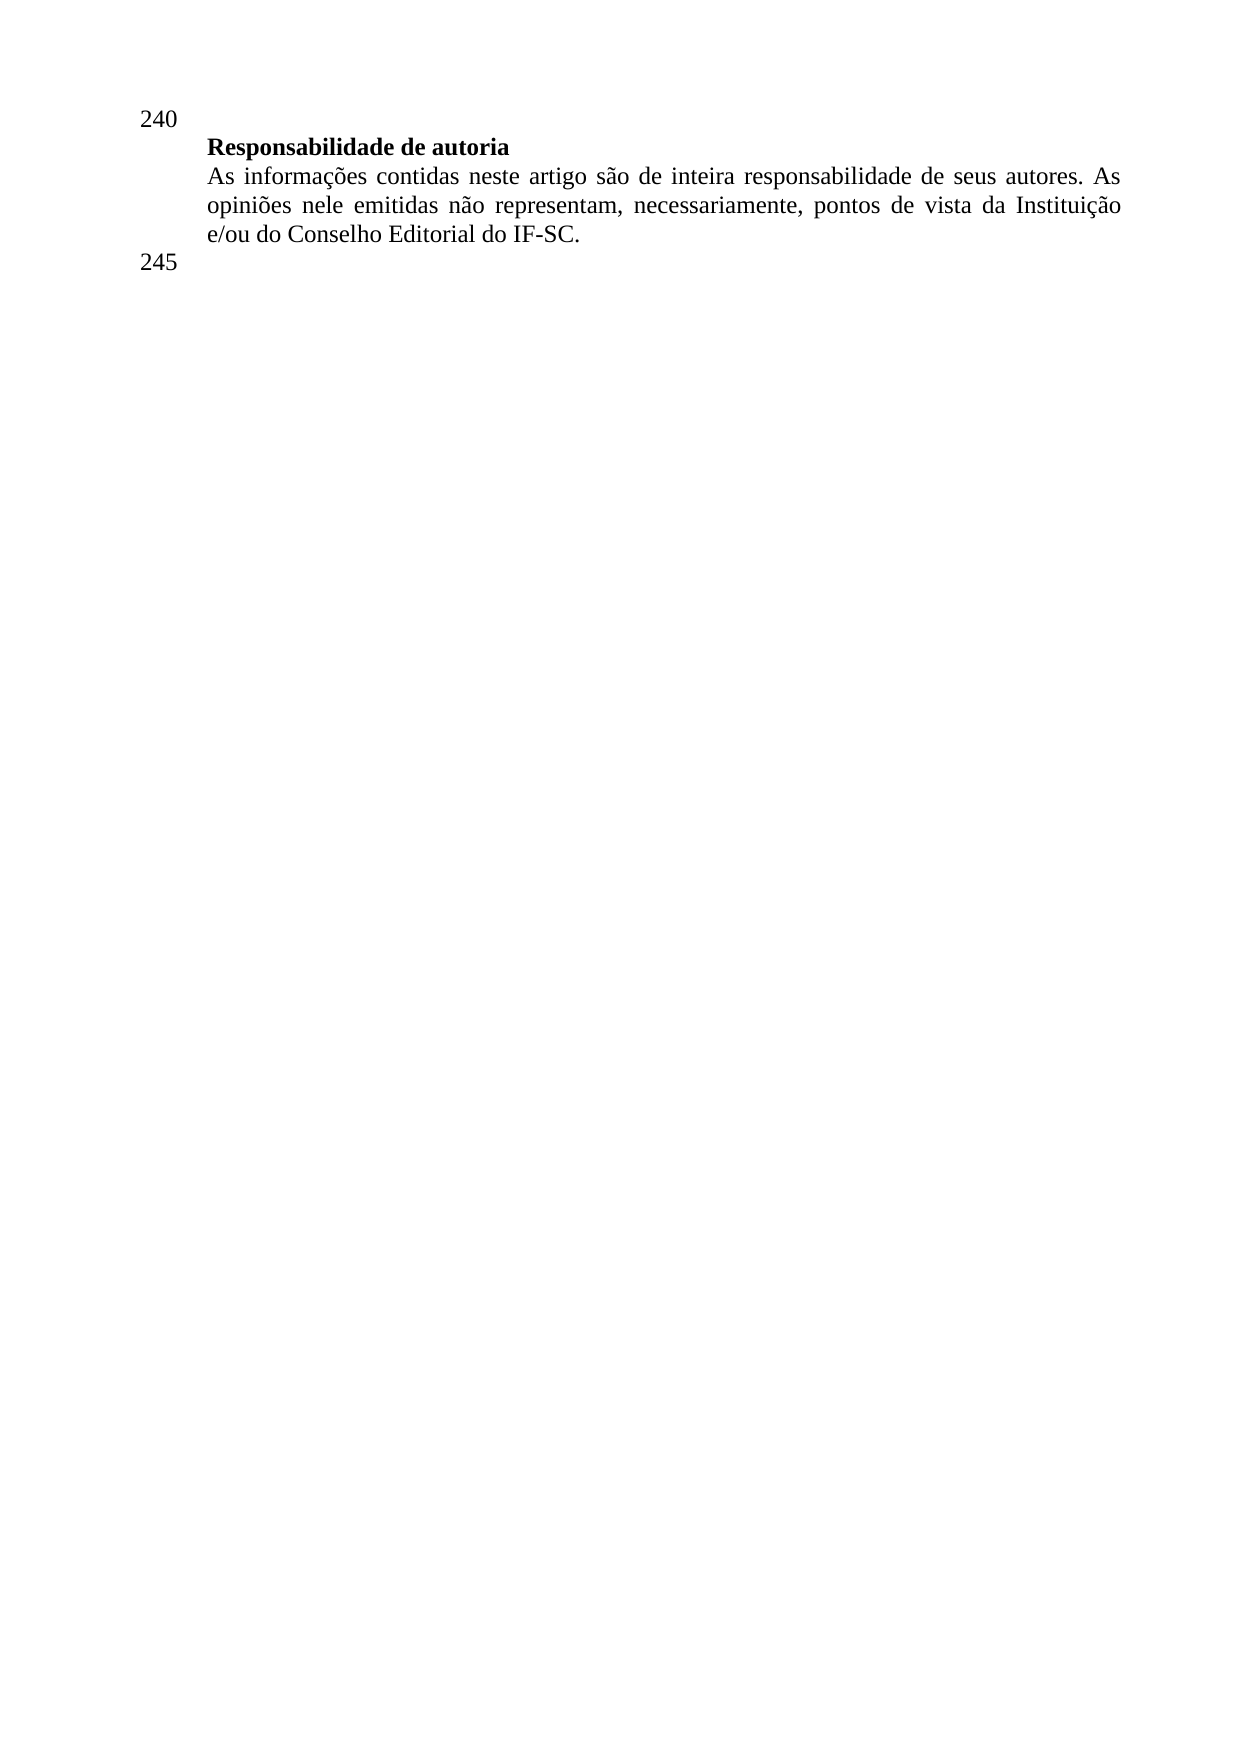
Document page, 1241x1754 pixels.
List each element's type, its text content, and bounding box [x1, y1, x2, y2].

text As informações contidas neste artigo são de inteira responsabilidade de seus autores. As opiniões nele emitidas não representam, necessariamente, pontos de vista da Instituição e/ou do Conselho Editorial do IF-SC. [207, 161, 1122, 247]
subtitle Responsabilidade de autoria [207, 132, 1122, 161]
